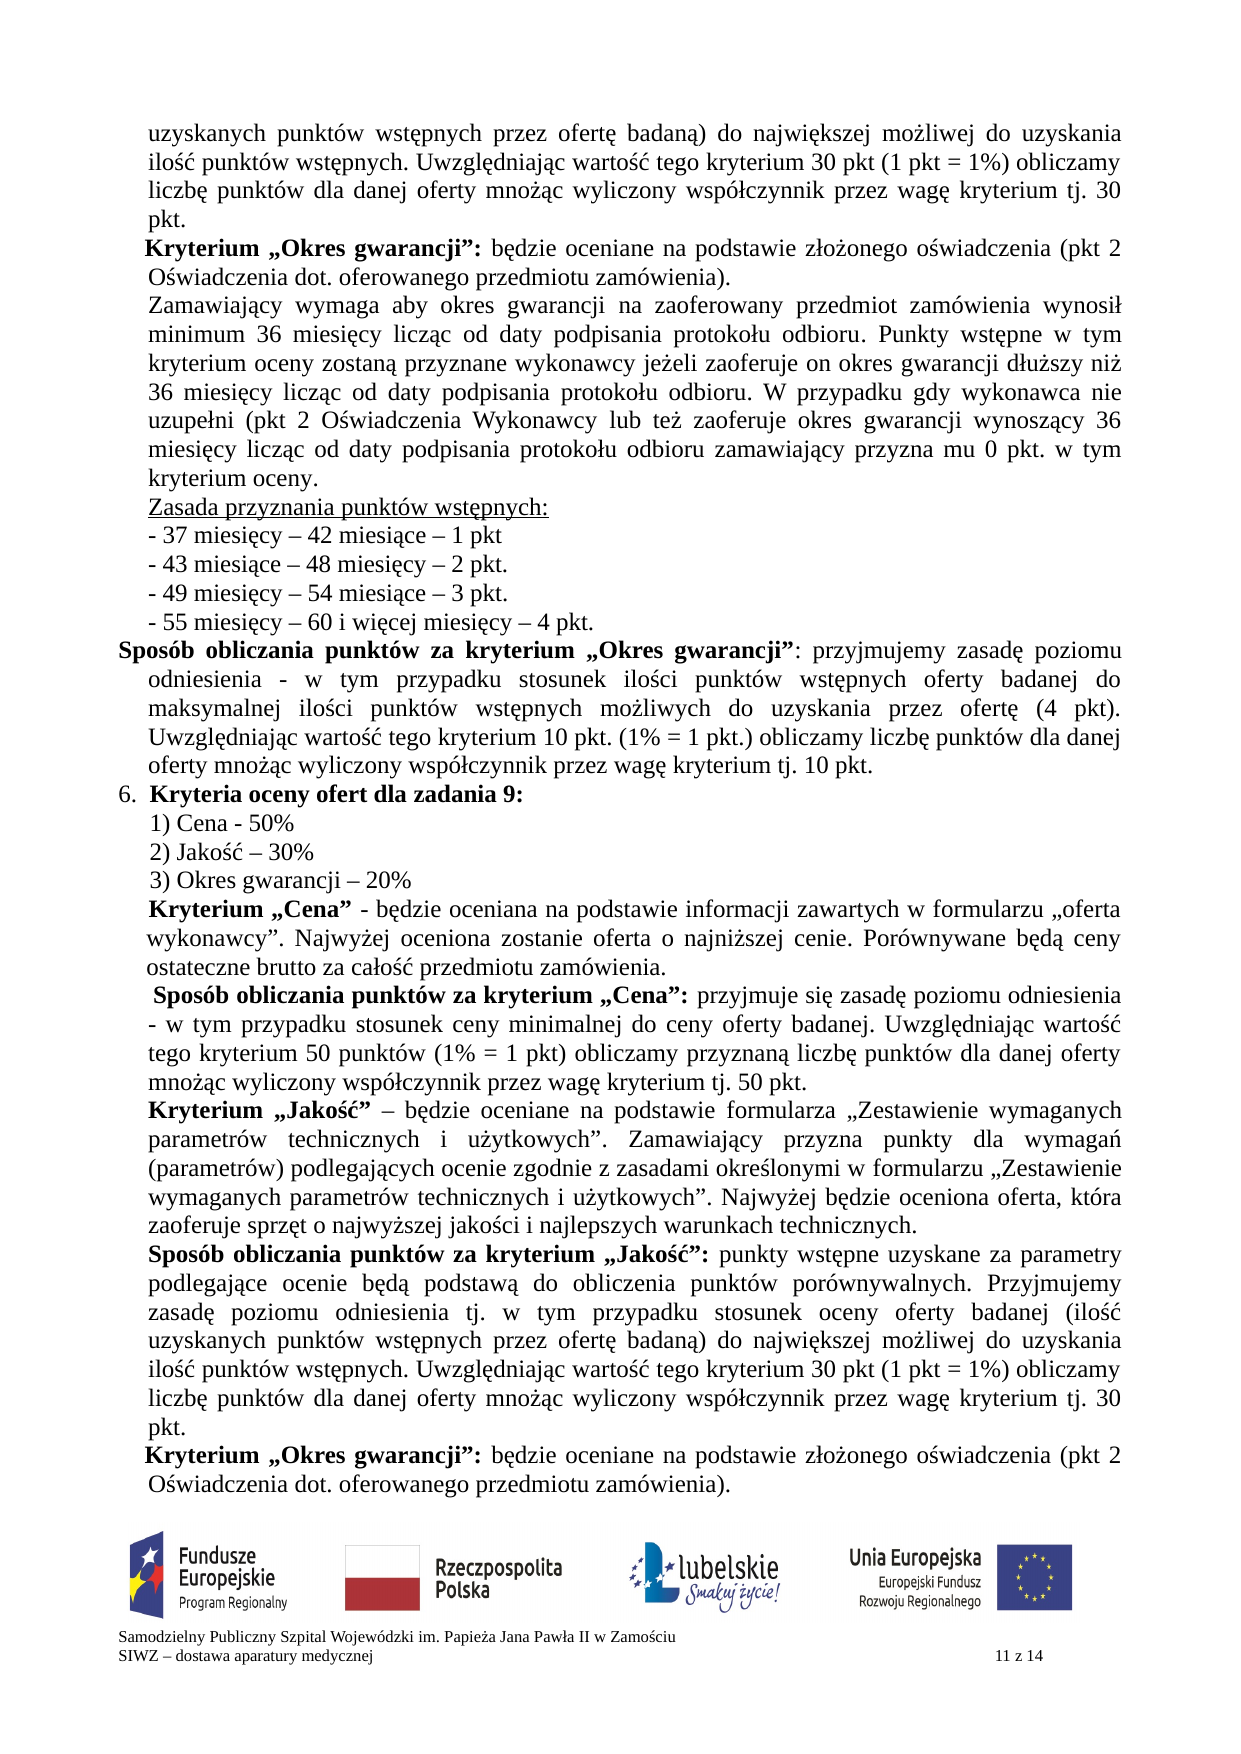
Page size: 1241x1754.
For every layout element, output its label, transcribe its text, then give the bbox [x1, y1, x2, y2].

list - 49 miesięcy – 54 miesiące – 3 pkt. [118, 578, 1122, 607]
text Kryterium „Cena” - będzie oceniana na podstawie informacji zawartych w formularzu „oferta wykonawcy”. Najwyżej oceniona zostanie oferta o najniższej cenie. Porównywane będą ceny ostateczne brutto za całość przedmiotu zamówienia. [118, 894, 1122, 981]
text 1) Cena - 50% [118, 808, 1122, 837]
text 3) Okres gwarancji – 20% [118, 866, 1122, 894]
text Kryterium „Jakość” – będzie oceniane na podstawie formularza „Zestawienie wymaganych parametrów technicznych i użytkowych”. Zamawiający przyzna punkty dla wymagań (parametrów) podlegających ocenie zgodnie z zasadami określonymi w formularzu „Zestawienie wymaganych parametrów technicznych i użytkowych”. Najwyżej będzie oceniona oferta, która zaoferuje sprzęt o najwyższej jakości i najlepszych warunkach technicznych. [118, 1096, 1122, 1239]
list Zasada przyznania punktów wstępnych: [118, 492, 1122, 521]
list Zamawiający wymaga aby okres gwarancji na zaoferowany przedmiot zamówienia wynosił minimum 36 miesięcy licząc od daty podpisania protokołu odbioru. Punkty wstępne w tym kryterium oceny zostaną przyznane wykonawcy jeżeli zaoferuje on okres gwarancji dłuższy niż 36 miesięcy licząc od daty podpisania protokołu odbioru. W przypadku gdy wykonawca nie uzupełni (pkt 2 Oświadczenia Wykonawcy lub też zaoferuje okres gwarancji wynoszący 36 miesięcy licząc od daty podpisania protokołu odbioru zamawiający przyzna mu 0 pkt. w tym kryterium oceny. [118, 291, 1122, 492]
text Sposób obliczania punktów za kryterium „Okres gwarancji”: przyjmujemy zasadę poziomu odniesienia - w tym przypadku stosunek ilości punktów wstępnych oferty badanej do maksymalnej ilości punktów wstępnych możliwych do uzyskania przez ofertę (4 pkt). Uwzględniając wartość tego kryterium 10 pkt. (1% = 1 pkt.) obliczamy liczbę punktów dla danej oferty mnożąc wyliczony współczynnik przez wagę kryterium tj. 10 pkt. [118, 636, 1122, 779]
text 6. Kryteria oceny ofert dla zadania 9: [118, 779, 1122, 808]
text Sposób obliczania punktów za kryterium „Cena”: przyjmuje się zasadę poziomu odniesienia - w tym przypadku stosunek ceny minimalnej do ceny oferty badanej. Uwzględniając wartość tego kryterium 50 punktów (1% = 1 pkt) obliczamy przyznaną liczbę punktów dla danej oferty mnożąc wyliczony współczynnik przez wagę kryterium tj. 50 pkt. [118, 981, 1122, 1096]
list - 37 miesięcy – 42 miesiące – 1 pkt [118, 521, 1122, 549]
list - 43 miesiące – 48 miesięcy – 2 pkt. [118, 549, 1122, 578]
text Sposób obliczania punktów za kryterium „Jakość”: punkty wstępne uzyskane za parametry podlegające ocenie będą podstawą do obliczenia punktów porównywalnych. Przyjmujemy zasadę poziomu odniesienia tj. w tym przypadku stosunek oceny oferty badanej (ilość uzyskanych punktów wstępnych przez ofertę badaną) do największej możliwej do uzyskania ilość punktów wstępnych. Uwzględniając wartość tego kryterium 30 pkt (1 pkt = 1%) obliczamy liczbę punktów dla danej oferty mnożąc wyliczony współczynnik przez wagę kryterium tj. 30 pkt. [118, 1239, 1122, 1441]
text 2) Jakość – 30% [118, 837, 1122, 866]
text uzyskanych punktów wstępnych przez ofertę badaną) do największej możliwej do uzyskania ilość punktów wstępnych. Uwzględniając wartość tego kryterium 30 pkt (1 pkt = 1%) obliczamy liczbę punktów dla danej oferty mnożąc wyliczony współczynnik przez wagę kryterium tj. 30 pkt. [118, 118, 1122, 233]
text Kryterium „Okres gwarancji”: będzie oceniane na podstawie złożonego oświadczenia (pkt 2 Oświadczenia dot. oferowanego przedmiotu zamówienia). [118, 233, 1122, 291]
text Kryterium „Okres gwarancji”: będzie oceniane na podstawie złożonego oświadczenia (pkt 2 Oświadczenia dot. oferowanego przedmiotu zamówienia). [118, 1441, 1122, 1498]
list - 55 miesięcy – 60 i więcej miesięcy – 4 pkt. [118, 607, 1122, 636]
